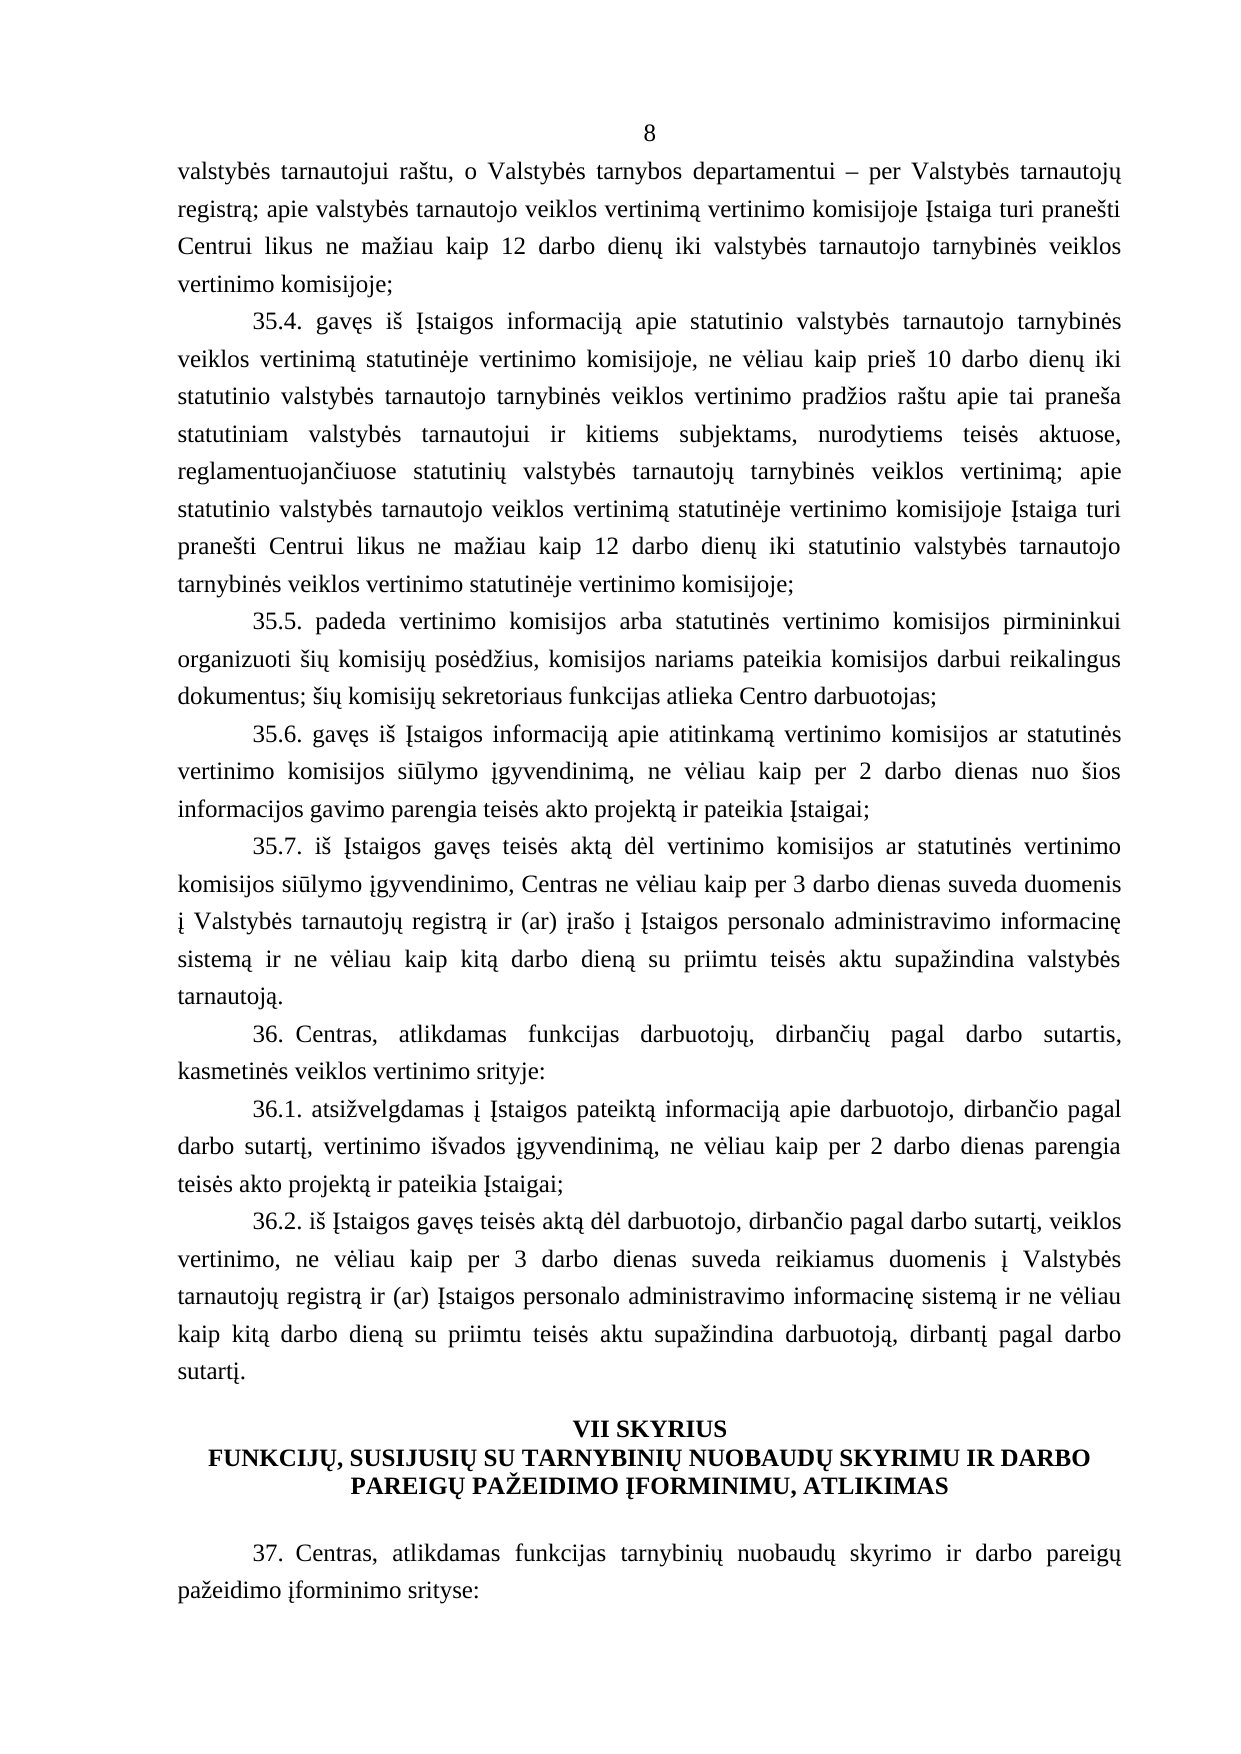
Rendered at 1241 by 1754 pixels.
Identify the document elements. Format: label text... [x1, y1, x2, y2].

text 36.1. atsižvelgdamas į Įstaigos pateiktą informaciją apie darbuotojo, dirbančio pagal darbo sutartį, vertinimo išvados įgyvendinimą, ne vėliau kaip per 2 darbo dienas parengia teisės akto projektą ir pateikia Įstaigai; [177, 1085, 1122, 1198]
text valstybės tarnautojui raštu, o Valstybės tarnybos departamentui – per Valstybės tarnautojų registrą; apie valstybės tarnautojo veiklos vertinimą vertinimo komisijoje Įstaiga turi pranešti Centrui likus ne mažiau kaip 12 darbo dienų iki valstybės tarnautojo tarnybinės veiklos vertinimo komisijoje; [177, 148, 1122, 298]
text 35.6. gavęs iš Įstaigos informaciją apie atitinkamą vertinimo komisijos ar statutinės vertinimo komisijos siūlymo įgyvendinimą, ne vėliau kaip per 2 darbo dienas nuo šios informacijos gavimo parengia teisės akto projektą ir pateikia Įstaigai; [177, 710, 1122, 823]
text 37. Centras, atlikdamas funkcijas tarnybinių nuobaudų skyrimo ir darbo pareigų pažeidimo įforminimo srityse: [177, 1529, 1122, 1604]
text VII SKYRIUS [177, 1414, 1122, 1443]
text 36. Centras, atlikdamas funkcijas darbuotojų, dirbančių pagal darbo sutartis, kasmetinės veiklos vertinimo srityje: [177, 1010, 1122, 1085]
text 36.2. iš Įstaigos gavęs teisės aktą dėl darbuotojo, dirbančio pagal darbo sutartį, veiklos vertinimo, ne vėliau kaip per 3 darbo dienas suveda reikiamus duomenis į Valstybės tarnautojų registrą ir (ar) Įstaigos personalo administravimo informacinę sistemą ir ne vėliau kaip kitą darbo dieną su priimtu teisės aktu supažindina darbuotoją, dirbantį pagal darbo sutartį. [177, 1198, 1122, 1385]
text 35.5. padeda vertinimo komisijos arba statutinės vertinimo komisijos pirmininkui organizuoti šių komisijų posėdžius, komisijos nariams pateikia komisijos darbui reikalingus dokumentus; šių komisijų sekretoriaus funkcijas atlieka Centro darbuotojas; [177, 598, 1122, 710]
text FUNKCIJŲ, SUSIJUSIŲ SU TARNYBINIŲ NUOBAUDŲ SKYRIMU IR DARBO PAREIGŲ PAŽEIDIMO ĮFORMINIMU, ATLIKIMAS [177, 1443, 1122, 1500]
text 35.7. iš Įstaigos gavęs teisės aktą dėl vertinimo komisijos ar statutinės vertinimo komisijos siūlymo įgyvendinimo, Centras ne vėliau kaip per 3 darbo dienas suveda duomenis į Valstybės tarnautojų registrą ir (ar) įrašo į Įstaigos personalo administravimo informacinę sistemą ir ne vėliau kaip kitą darbo dieną su priimtu teisės aktu supažindina valstybės tarnautoją. [177, 823, 1122, 1010]
text 35.4. gavęs iš Įstaigos informaciją apie statutinio valstybės tarnautojo tarnybinės veiklos vertinimą statutinėje vertinimo komisijoje, ne vėliau kaip prieš 10 darbo dienų iki statutinio valstybės tarnautojo tarnybinės veiklos vertinimo pradžios raštu apie tai praneša statutiniam valstybės tarnautojui ir kitiems subjektams, nurodytiems teisės aktuose, reglamentuojančiuose statutinių valstybės tarnautojų tarnybinės veiklos vertinimą; apie statutinio valstybės tarnautojo veiklos vertinimą statutinėje vertinimo komisijoje Įstaiga turi pranešti Centrui likus ne mažiau kaip 12 darbo dienų iki statutinio valstybės tarnautojo tarnybinės veiklos vertinimo statutinėje vertinimo komisijoje; [177, 298, 1122, 598]
